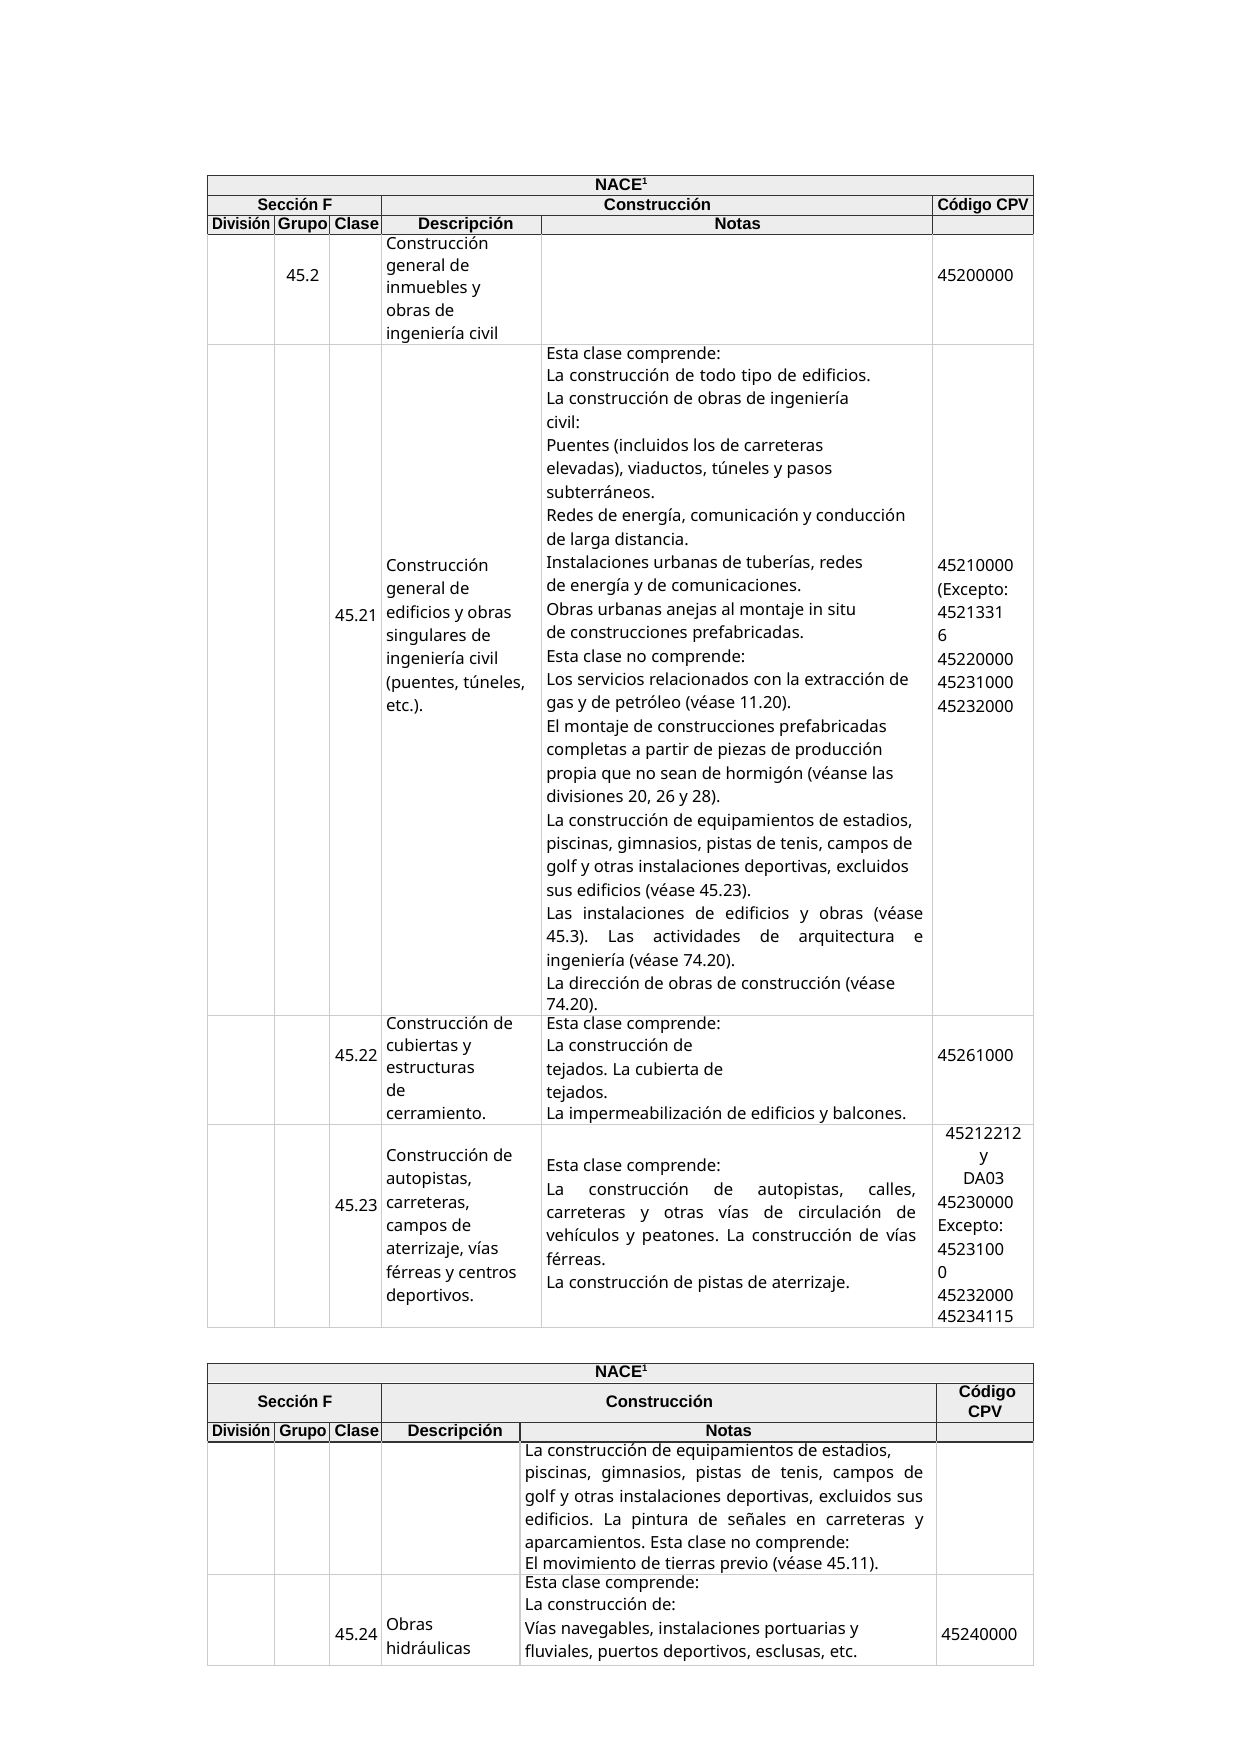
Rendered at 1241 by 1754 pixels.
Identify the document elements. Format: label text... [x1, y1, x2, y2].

table_cell La construcción de equipamientos de estadios, piscinas, gimnasios, pistas de tenis, campos de golf y otras instalaciones deportivas, excluidos sus edificios. La pintura de señales en carreteras y aparcamientos. Esta clase no comprende: El movimiento de tierras previo (véase 45.11). [521, 1443, 936, 1573]
table_cell [933, 216, 1033, 234]
table_cell Sección F [208, 1384, 381, 1422]
table_cell 45.24 [330, 1575, 381, 1665]
table_cell Esta clase comprende: La construcción de autopistas, calles, carreteras y otras vías de circulación de vehículos y peatones. La construcción de vías férreas. La construcción de pistas de aterrizaje. [542, 1125, 932, 1327]
table_cell [275, 1016, 329, 1124]
table_cell Grupo [275, 1423, 329, 1441]
table_cell Obras hidráulicas [382, 1575, 519, 1665]
table_cell Código CPV [933, 196, 1033, 215]
table_cell [208, 1016, 274, 1124]
table_cell 45.22 [330, 1016, 381, 1124]
table_cell 45.21 [330, 345, 381, 1014]
table_cell [275, 345, 329, 1014]
table_cell Descripción [382, 1423, 519, 1441]
table_cell Descripción [382, 216, 541, 234]
table_cell Construcción [382, 196, 932, 215]
table_cell Sección F [208, 196, 381, 215]
table_cell Esta clase comprende: La construcción de tejados. La cubierta de tejados. La impermeabilización de edificios y balcones. [542, 1016, 932, 1124]
table_cell 45261000 [933, 1016, 1033, 1124]
table_cell Construcción general de inmuebles y obras de ingeniería civil [382, 235, 541, 344]
table_cell Código CPV [937, 1384, 1033, 1422]
table_cell [275, 1575, 329, 1665]
table_cell Notas [521, 1423, 936, 1441]
table_cell [208, 1575, 274, 1665]
table_cell Clase [330, 216, 381, 234]
table_cell [937, 1423, 1033, 1441]
table_cell División [208, 1423, 274, 1441]
table_cell [208, 235, 274, 344]
table_cell [208, 1125, 274, 1327]
table_cell Grupo [275, 216, 329, 234]
table_cell 45212212 y DA03 45230000 Excepto: 45231000 45232000 45234115 [933, 1125, 1033, 1327]
table_cell 45210000 (Excepto: 45213316 45220000 45231000 45232000 [933, 345, 1033, 1014]
table_cell 45200000 [933, 235, 1033, 344]
table_header NACE1 [208, 1364, 1033, 1382]
table_cell Construcción general de edificios y obras singulares de ingeniería civil (puentes, túneles, etc.). [382, 345, 541, 1014]
table_cell [330, 235, 381, 344]
table_cell Notas [542, 216, 932, 234]
table_cell Esta clase comprende: La construcción de todo tipo de edificios. La construcción de obras de ingeniería civil: Puentes (incluidos los de carreteras elevadas), viaductos, túneles y pasos subterráneos. Redes de energía, comunicación y conducción de larga distancia. Instalaciones urbanas de tuberías, redes de energía y de comunicaciones. Obras urbanas anejas al montaje in situ de construcciones prefabricadas. Esta clase no comprende: Los servicios relacionados con la extracción de gas y de petróleo (véase 11.20). El montaje de construcciones prefabricadas completas a partir de piezas de producción propia que no sean de hormigón (véanse las divisiones 20, 26 y 28). La construcción de equipamientos de estadios, piscinas, gimnasios, pistas de tenis, campos de golf y otras instalaciones deportivas, excluidos sus edificios (véase 45.23). Las instalaciones de edificios y obras (véase 45.3). Las actividades de arquitectura e ingeniería (véase 74.20). La dirección de obras de construcción (véase 74.20). [542, 345, 932, 1014]
table_cell [382, 1443, 519, 1573]
table_cell [275, 1125, 329, 1327]
table_cell 45.2 [275, 235, 329, 344]
table_cell Esta clase comprende: La construcción de: Vías navegables, instalaciones portuarias y fluviales, puertos deportivos, esclusas, etc. [521, 1575, 936, 1665]
table_cell [208, 345, 274, 1014]
table_cell [330, 1443, 381, 1573]
table_cell Construcción [382, 1384, 936, 1422]
table_cell [542, 235, 932, 344]
table_cell [937, 1443, 1033, 1573]
table_cell [275, 1443, 329, 1573]
table_header NACE1 [208, 176, 1033, 195]
table_cell [208, 1443, 274, 1573]
table_cell Construcción de cubiertas y estructuras de cerramiento. [382, 1016, 541, 1124]
table_cell División [208, 216, 274, 234]
table_cell Clase [330, 1423, 381, 1441]
table_cell 45240000 [937, 1575, 1033, 1665]
table_cell 45.23 [330, 1125, 381, 1327]
table_cell Construcción de autopistas, carreteras, campos de aterrizaje, vías férreas y centros deportivos. [382, 1125, 541, 1327]
